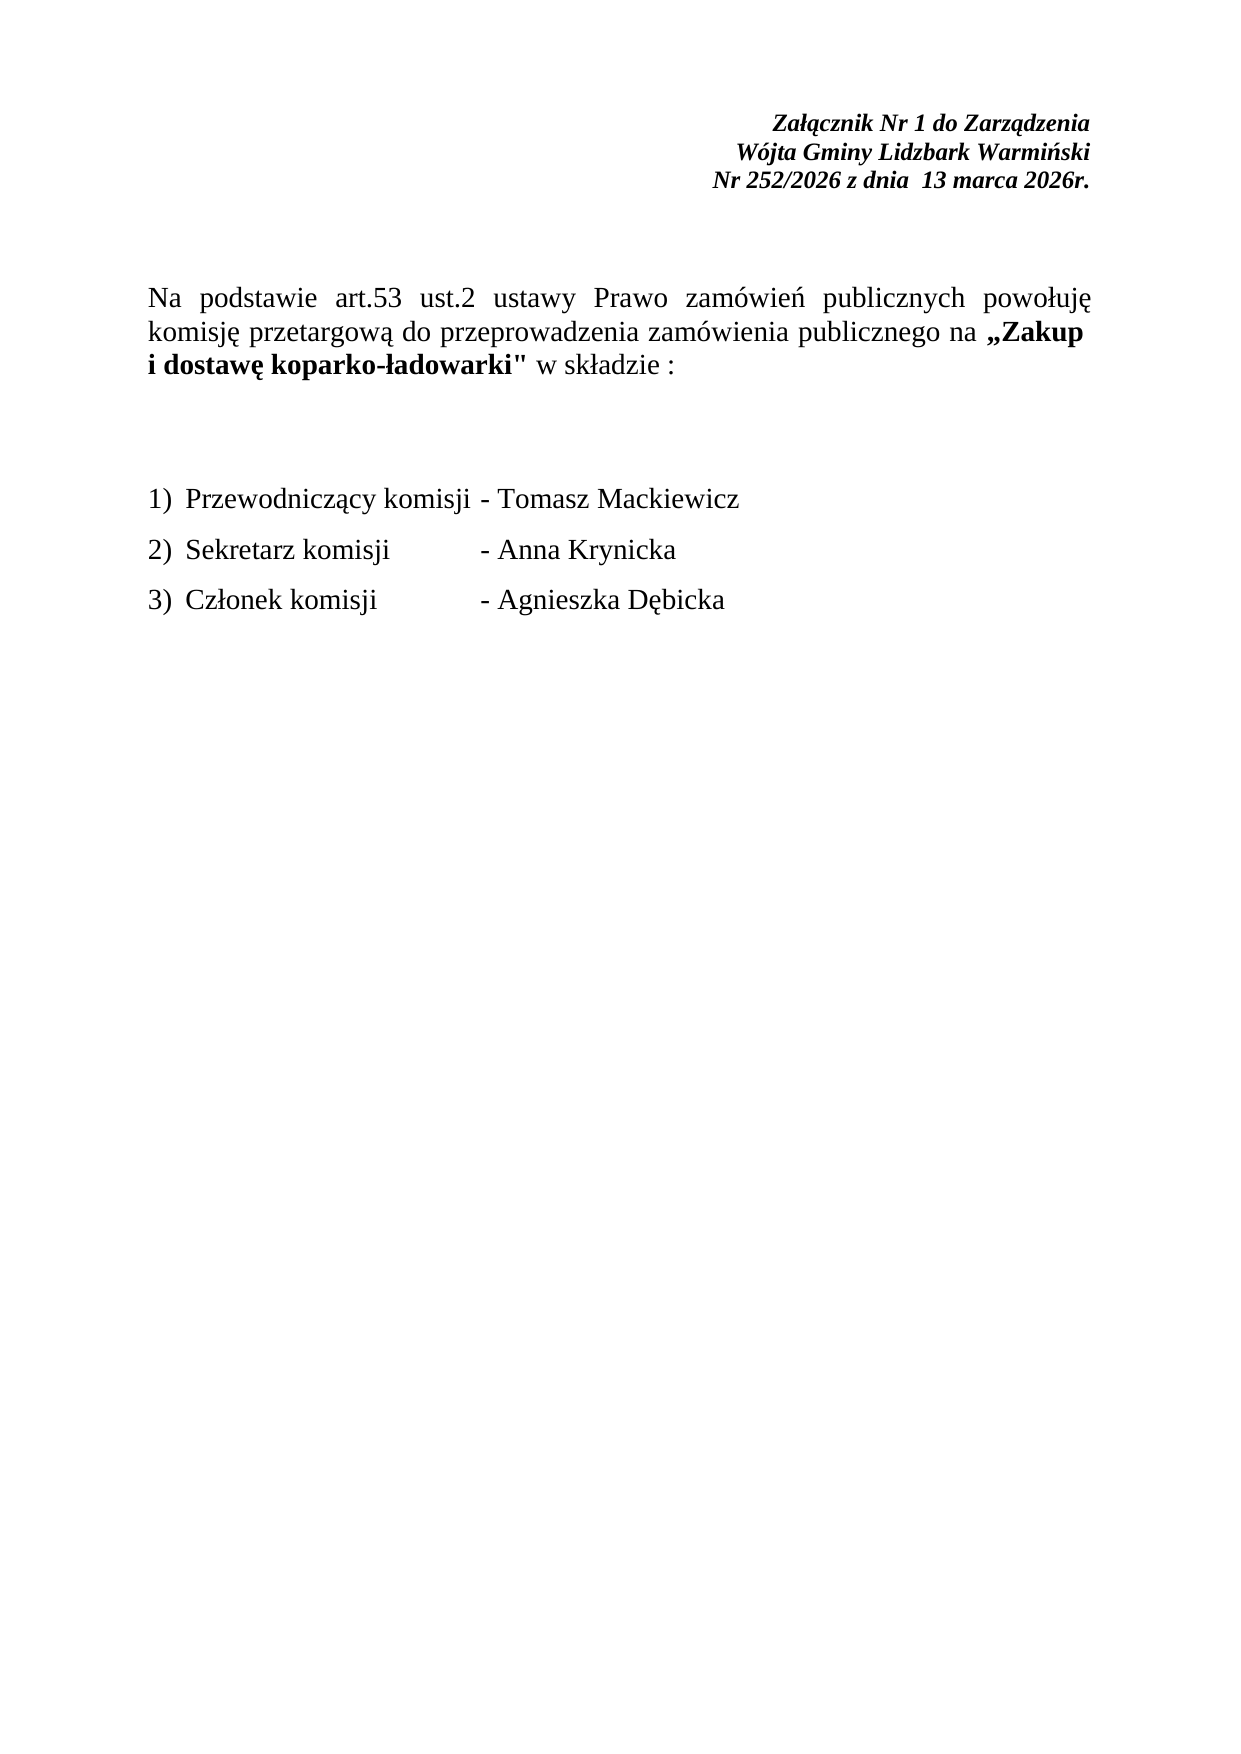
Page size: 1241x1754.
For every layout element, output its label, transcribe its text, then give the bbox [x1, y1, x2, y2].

list Członek komisji - Agnieszka Dębicka [148, 582, 1093, 616]
list Sekretarz komisji - Anna Krynicka [148, 532, 1093, 565]
subtitle Wójta Gminy Lidzbark Warmiński [148, 137, 1093, 165]
subtitle Załącznik Nr 1 do Zarządzenia [148, 108, 1093, 137]
text Na podstawie art.53 ust.2 ustawy Prawo zamówień publicznych powołuję komisję przetargową do przeprowadzenia zamówienia publicznego na „Zakup i dostawę koparko-ładowarki" w składzie : [148, 280, 1093, 381]
text Nr 252/2026 z dnia 13 marca 2026r. [148, 165, 1093, 194]
list Przewodniczący komisji - Tomasz Mackiewicz [148, 482, 1093, 515]
